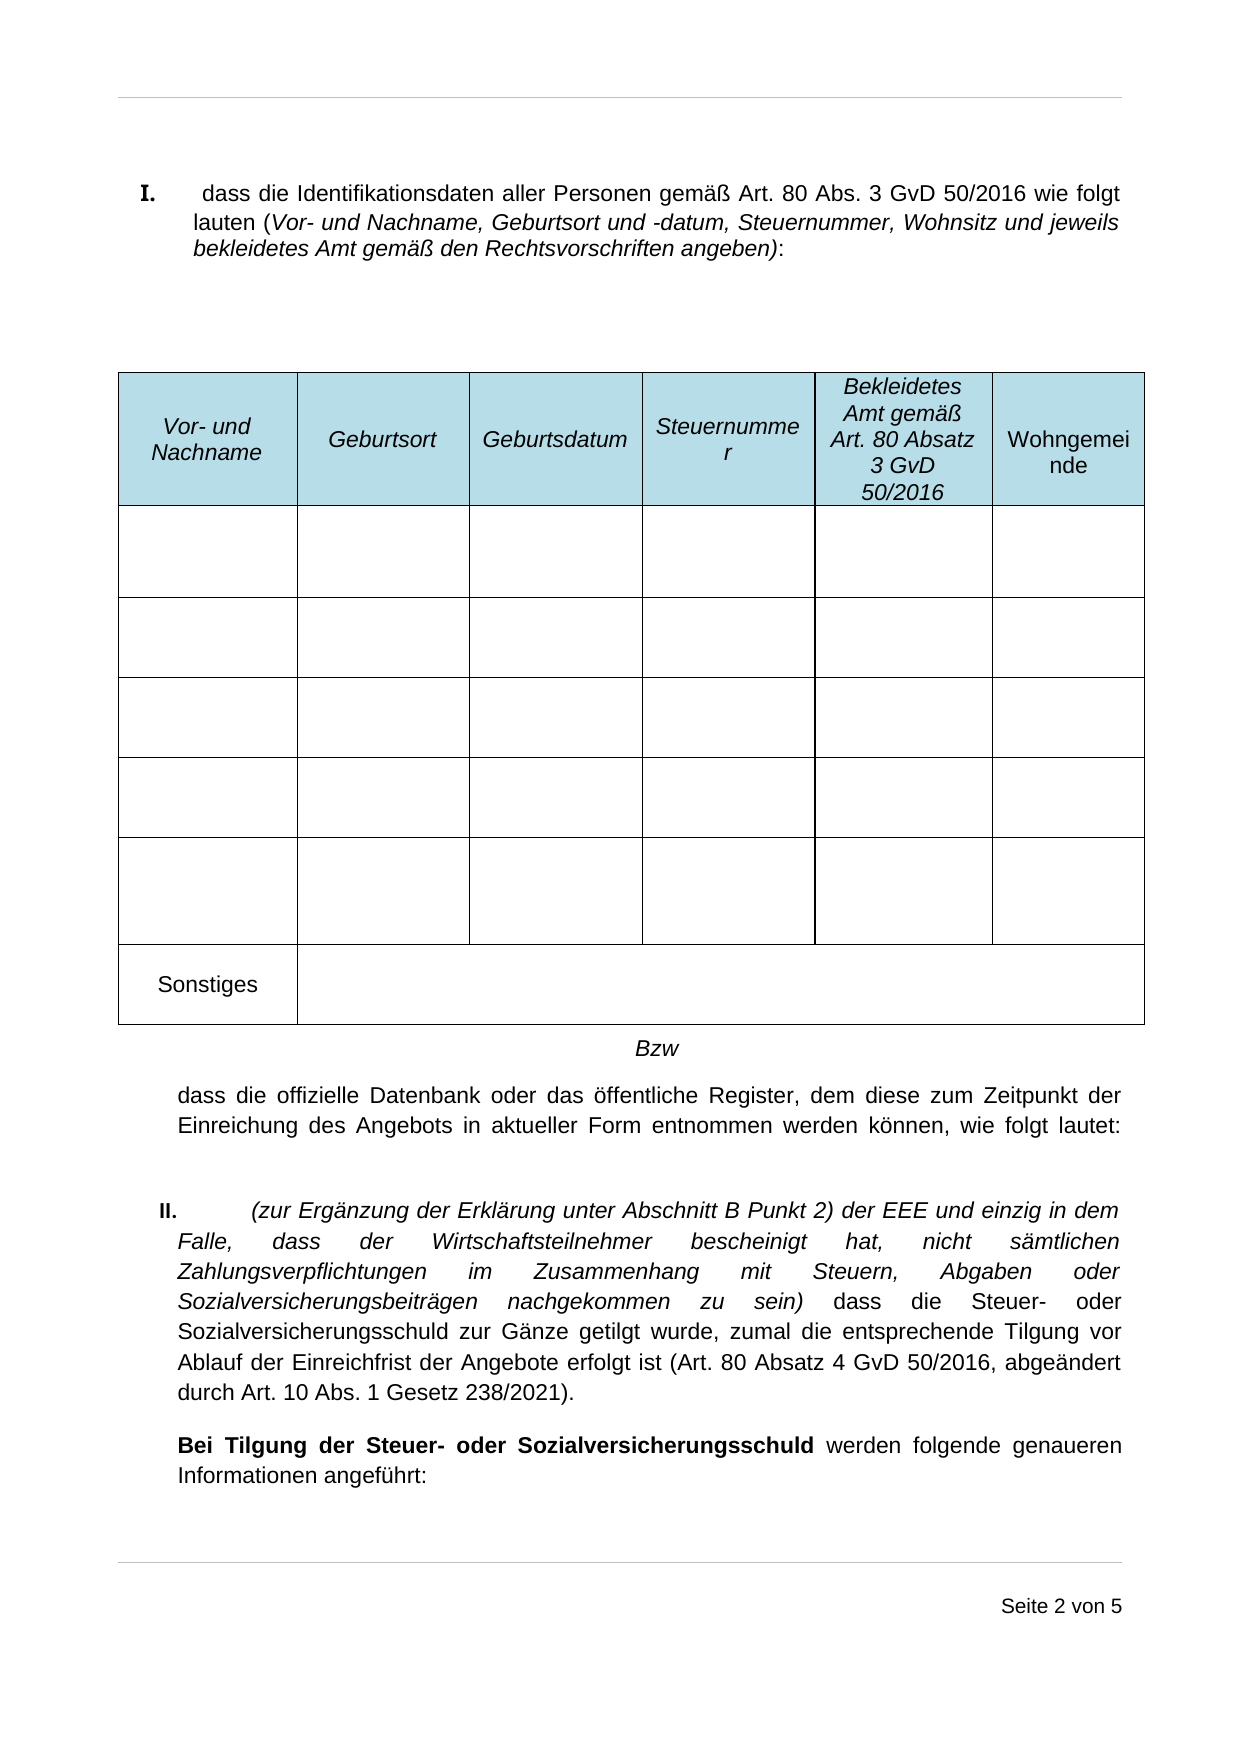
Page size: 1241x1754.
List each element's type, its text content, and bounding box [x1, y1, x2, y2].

table_cell [643, 678, 814, 757]
table_cell [816, 758, 992, 837]
table_cell [119, 678, 297, 757]
table_cell [119, 758, 297, 837]
table_cell [470, 758, 642, 837]
table_cell [643, 598, 814, 677]
table_cell [993, 598, 1144, 677]
table_cell [298, 678, 469, 757]
table_cell [816, 678, 992, 757]
table_cell [298, 945, 1144, 1024]
table_header Vor- und Nachname [119, 373, 297, 505]
table_cell [643, 506, 814, 597]
table_cell [298, 758, 469, 837]
table_cell [643, 838, 814, 943]
table_cell [470, 598, 642, 677]
table_cell [993, 838, 1144, 943]
text Bei Tilgung der Steuer- oder Sozialversicherungsschuld werden folgende genaueren Informationen angeführt: [177, 1432, 1122, 1488]
table_cell [816, 506, 992, 597]
table_cell [816, 838, 992, 943]
table_cell [119, 598, 297, 677]
table_cell [298, 598, 469, 677]
table_header Steuernummer [643, 373, 814, 505]
table_cell [643, 758, 814, 837]
list (zur Ergänzung der Erklärung unter Abschnitt B Punkt 2) der EEE und einzig in dem Falle, dass der Wirtschaftsteilnehmer bescheinigt hat, nicht sämtlichen Zahlungsverpflichtungen im Zusammenhang mit Steuern, Abgaben oder Sozialversicherungsbeiträgen nachgekommen zu sein) dass die Steuer- oder Sozialversicherungsschuld zur Gänze getilgt wurde, zumal die entsprechende Tilgung vor Ablauf der Einreichfrist der Angebote erfolgt ist (Art. 80 Absatz 4 GvD 50/2016, abgeändert durch Art. 10 Abs. 1 Gesetz 238/2021). [177, 1196, 1122, 1405]
table_cell [993, 678, 1144, 757]
table_cell Sonstiges [119, 945, 297, 1024]
text dass die offizielle Datenbank oder das öffentliche Register, dem diese zum Zeitpunkt der Einreichung des Angebots in aktueller Form entnommen werden können, wie folgt lautet: [177, 1082, 1122, 1169]
table_cell [470, 838, 642, 943]
list dass die Identifikationsdaten aller Personen gemäß Art. 80 Abs. 3 GvD 50/2016 wie folgt lauten (Vor- und Nachname, Geburtsort und -datum, Steuernummer, Wohnsitz und jeweils bekleidetes Amt gemäß den Rechtsvorschriften angeben): [156, 177, 1122, 261]
text Bzw [193, 1035, 1122, 1061]
table_cell [993, 758, 1144, 837]
table_cell [119, 838, 297, 943]
table_cell [470, 506, 642, 597]
table_cell [298, 838, 469, 943]
table_cell [993, 506, 1144, 597]
table_header Wohngemeinde [993, 373, 1144, 505]
table_cell [298, 506, 469, 597]
table_cell [816, 598, 992, 677]
table_cell [470, 678, 642, 757]
table_header Geburtsdatum [470, 373, 642, 505]
table_cell [119, 506, 297, 597]
table_header Geburtsort [298, 373, 469, 505]
table_header Bekleidetes Amt gemäß Art. 80 Absatz 3 GvD 50/2016 [816, 373, 992, 505]
